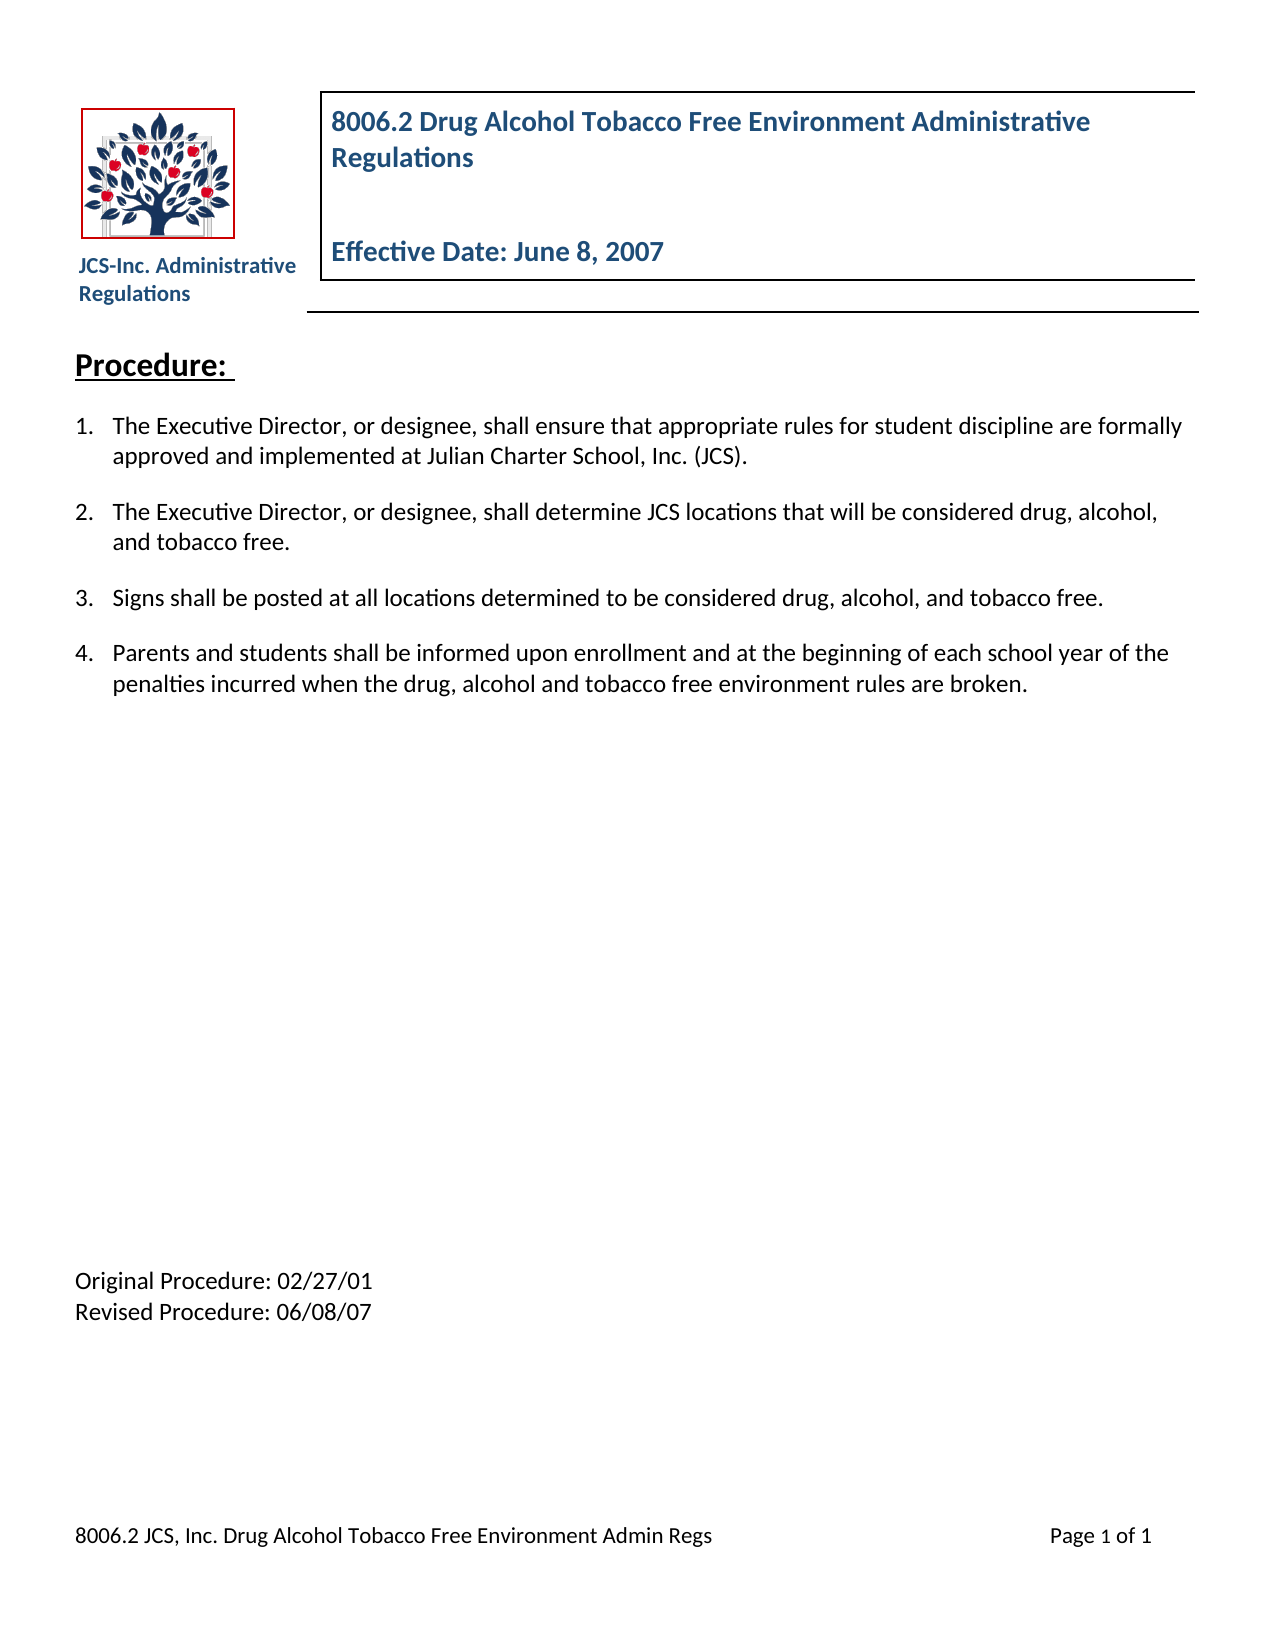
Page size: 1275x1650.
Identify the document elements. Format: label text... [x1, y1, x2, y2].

list Parents and students shall be informed upon enrollment and at the beginning of each school year of the penalties incurred when the drug, alcohol and tobacco free environment rules are broken. [75, 638, 1200, 699]
list Signs shall be posted at all locations determined to be considered drug, alcohol, and tobacco free. [75, 582, 1200, 613]
text Procedure: [75, 344, 1200, 410]
picture [83, 110, 233, 237]
text Revised Procedure: 06/08/07 [75, 1296, 1200, 1326]
text Original Procedure: 02/27/01 [75, 1265, 1200, 1296]
list The Executive Director, or designee, shall ensure that appropriate rules for student discipline are formally approved and implemented at Julian Charter School, Inc. (JCS). [75, 410, 1200, 471]
list The Executive Director, or designee, shall determine JCS locations that will be considered drug, alcohol, and tobacco free. [75, 496, 1200, 557]
